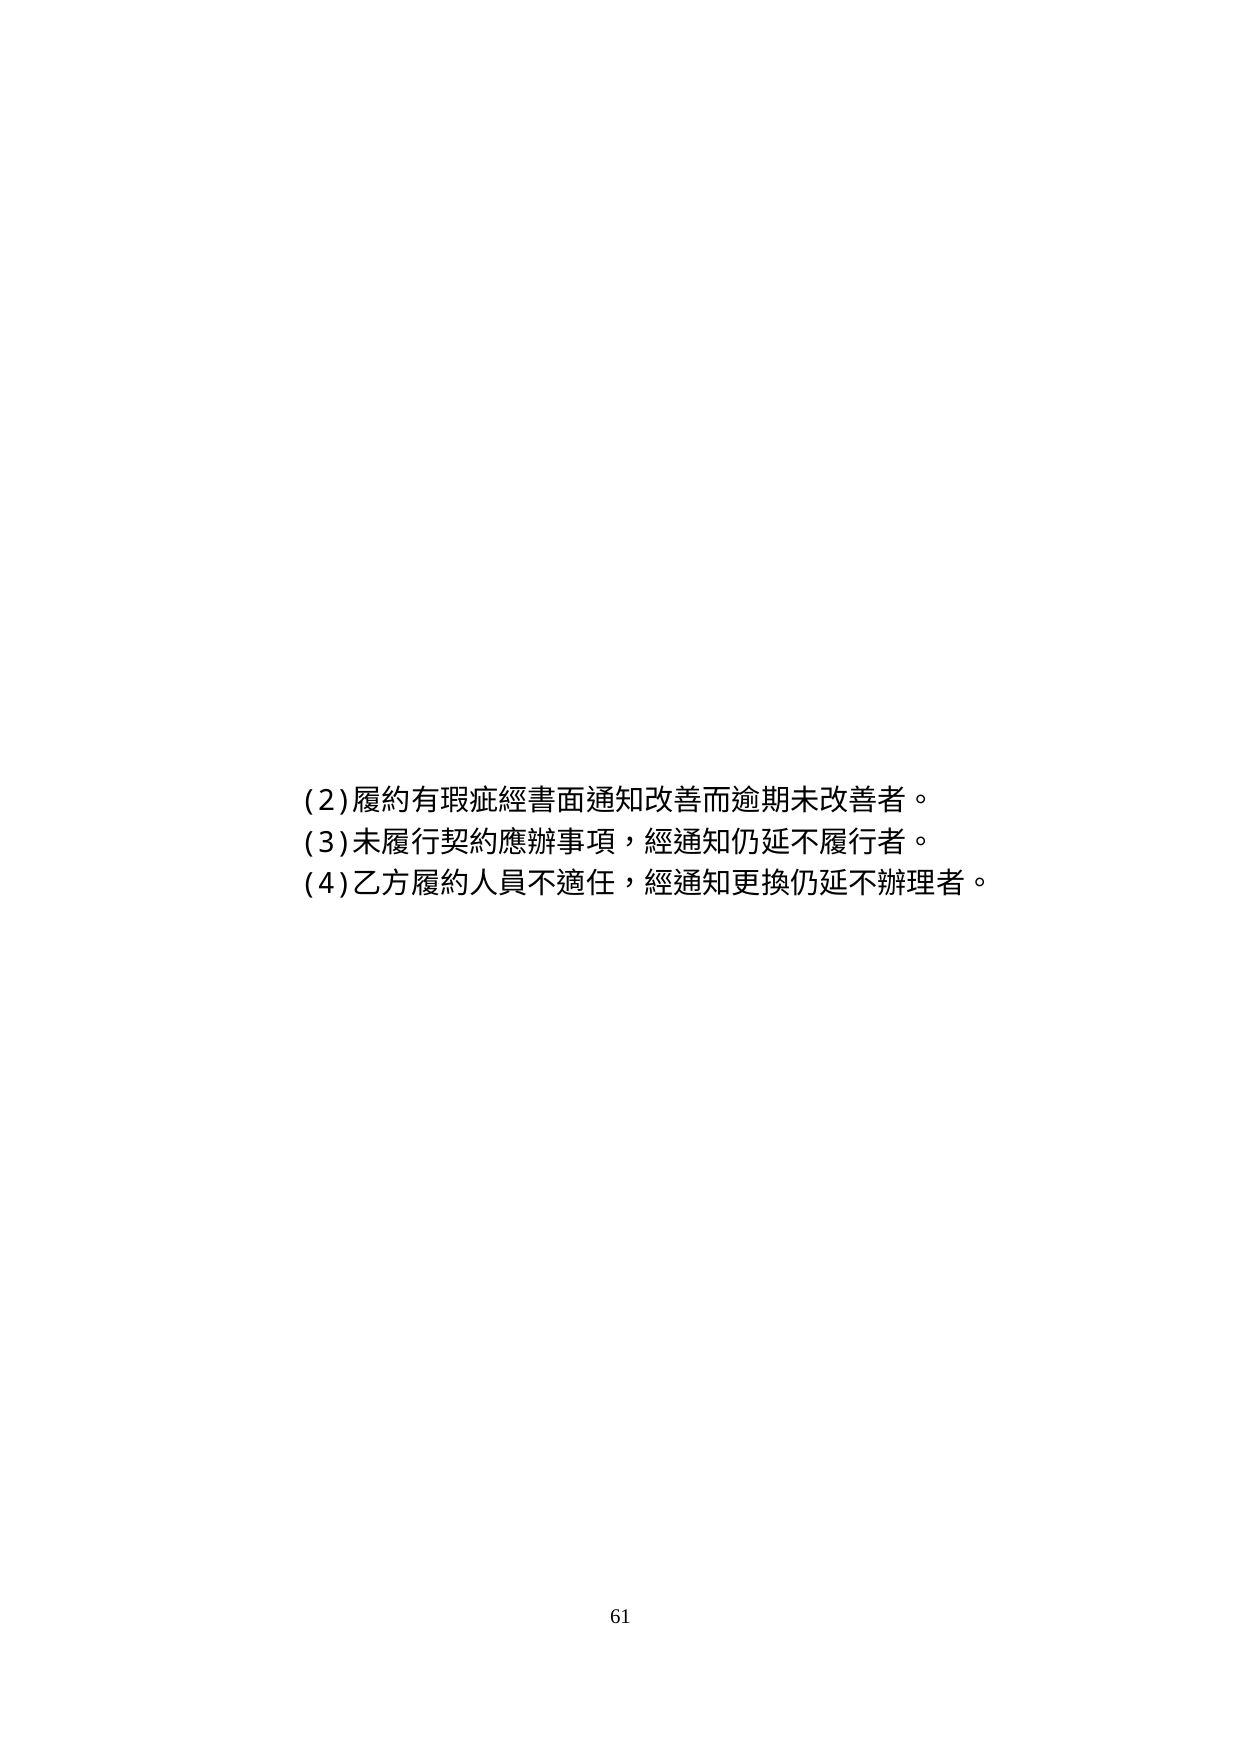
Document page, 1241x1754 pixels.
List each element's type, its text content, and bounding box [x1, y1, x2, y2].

list 履約有瑕疵經書面通知改善而逾期未改善者。 [300, 777, 1053, 819]
list 未履行契約應辦事項，經通知仍延不履行者。 [300, 819, 1053, 860]
list 乙方履約人員不適任，經通知更換仍延不辦理者。 [300, 860, 1053, 902]
